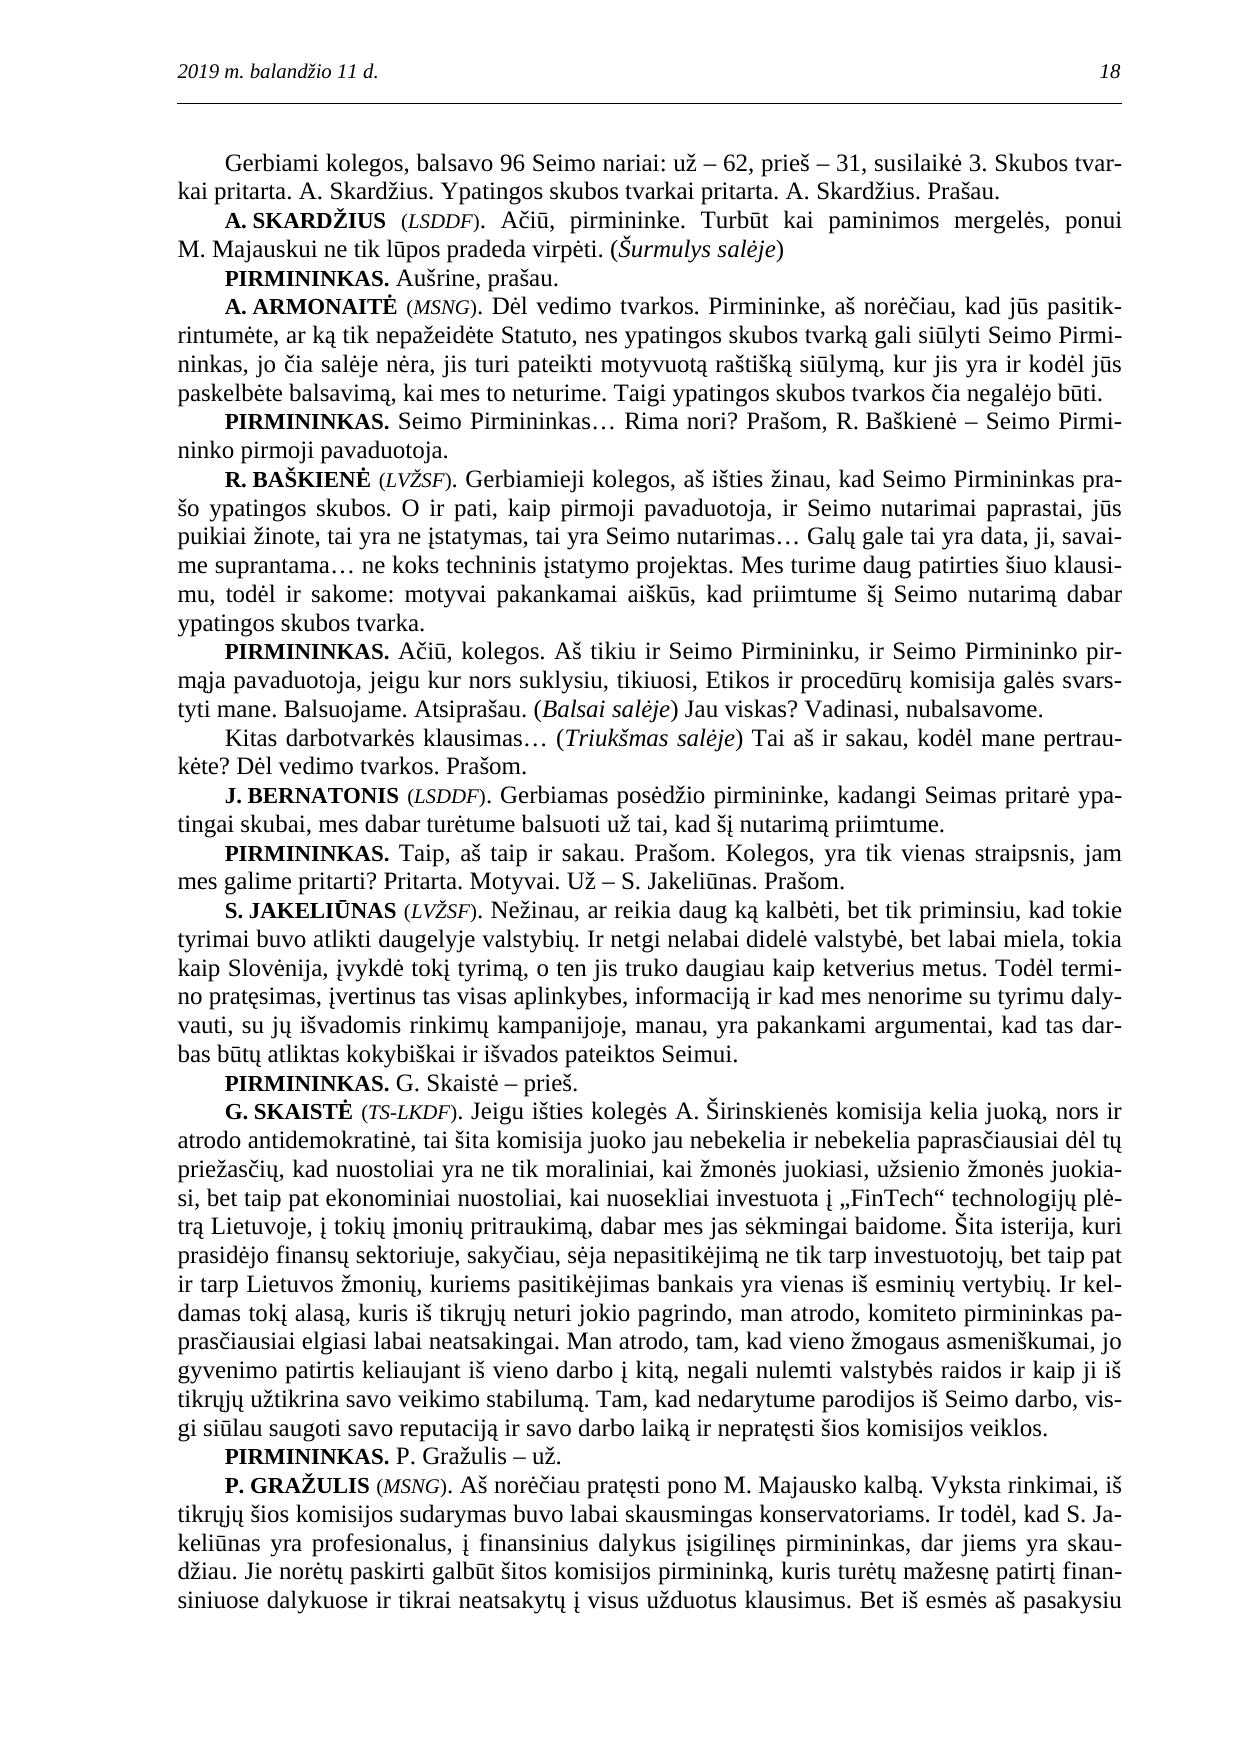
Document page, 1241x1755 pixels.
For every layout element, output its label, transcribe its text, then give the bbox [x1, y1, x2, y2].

text Ki­tas dar­bo­tvarkės klau­si­mas… (Triukš­mas sa­lė­je) Tai aš ir sa­kau, ko­dėl ma­ne per­trau­kė­te? Dėl ve­di­mo tvar­kos. Pra­šom. [177, 723, 1122, 780]
text PIRMININKAS. Ačiū, ko­le­gos. Aš ti­kiu ir Sei­mo Pir­mi­nin­ku, ir Sei­mo Pir­mi­nin­ko pir­mą­ja pa­va­duo­to­ja, jei­gu kur nors su­kly­siu, ti­kiuo­si, Eti­kos ir pro­ce­dū­rų ko­mi­si­ja ga­lės svars­ty­ti ma­ne. Bal­suo­ja­me. At­si­pra­šau. (Bal­sai sa­lė­je) Jau vis­kas? Va­di­na­si, nu­bal­sa­vo­me. [177, 636, 1122, 723]
text Ger­bia­mi ko­le­gos, bal­sa­vo 96 Sei­mo na­riai: už – 62, prieš – 31, su­si­lai­kė 3. Sku­bos tvar­kai pri­tar­ta. A. Skar­džius. Ypa­tin­gos sku­bos tvar­kai pri­tar­ta. A. Skar­džius. Pra­šau. [177, 148, 1122, 205]
text PIRMININKAS. Sei­mo Pir­mi­nin­kas… Ri­ma no­ri? Pra­šom, R. Baš­kie­nė – Sei­mo Pir­mi­nin­ko pir­mo­ji pa­va­duo­to­ja. [177, 406, 1122, 464]
text G. SKAISTĖ (TS-LKDF). Jei­gu iš­ties ko­le­gės A. Ši­rins­kie­nės ko­mi­si­ja ke­lia juo­ką, nors ir at­ro­do an­ti­de­mok­ra­ti­nė, tai ši­ta ko­mi­si­ja juo­ko jau ne­be­ke­lia ir ne­be­ke­lia pa­pras­čiau­siai dėl tų prie­žas­čių, kad nuos­to­liai yra ne tik mo­ra­li­niai, kai žmo­nės juo­kia­si, už­sie­nio žmo­nės juo­kia­si, bet taip pat eko­no­mi­niai nuos­to­liai, kai nuo­sek­liai in­ves­tuo­ta į „FinTech“ tech­no­lo­gi­jų plė­t­rą Lie­tu­vo­je, į to­kių įmo­nių pri­trau­ki­mą, da­bar mes jas sėk­min­gai bai­do­me. Ši­ta is­te­ri­ja, ku­ri pra­si­dė­jo fi­nan­sų sek­to­riu­je, sa­ky­čiau, sė­ja ne­pa­si­ti­kė­ji­mą ne tik tarp in­ves­tuo­to­jų, bet taip pat ir tarp Lie­tu­vos žmo­nių, ku­riems pa­si­ti­kė­ji­mas ban­kais yra vie­nas iš es­mi­nių ver­ty­bių. Ir kel­da­mas to­kį ala­są, ku­ris iš tik­rų­jų ne­tu­ri jo­kio pa­grin­do, man at­ro­do, ko­mi­te­to pir­mi­nin­kas pa­pras­čiau­siai el­gia­si la­bai ne­at­sa­kin­gai. Man at­ro­do, tam, kad vie­no žmo­gaus as­me­niš­ku­mai, jo gy­ve­ni­mo pa­tir­tis ke­liau­jant iš vie­no dar­bo į ki­tą, ne­ga­li nu­lem­ti vals­ty­bės rai­dos ir kaip ji iš tik­rų­jų už­tik­ri­na sa­vo vei­ki­mo sta­bi­lu­mą. Tam, kad ne­da­ry­tu­me pa­ro­di­jos iš Sei­mo dar­bo, vis­gi siū­lau sau­go­ti sa­vo re­pu­ta­ci­ją ir sa­vo dar­bo lai­ką ir ne­pra­tęs­ti šios ko­mi­si­jos veik­los. [177, 1096, 1122, 1441]
text PIRMININKAS. P. Gra­žu­lis – už. [177, 1441, 1122, 1470]
text A. ARMONAITĖ (MSNG). Dėl ve­di­mo tvar­kos. Pir­mi­nin­ke, aš no­rė­čiau, kad jūs pa­si­tik­rin­tu­mė­te, ar ką tik ne­pa­žei­dė­te Sta­tu­to, nes ypa­tin­gos sku­bos tvar­ką ga­li siū­ly­ti Sei­mo Pir­mi­nin­kas, jo čia sa­lė­je nė­ra, jis tu­ri pa­teik­ti mo­ty­vuo­tą raš­tiš­ką siū­ly­mą, kur jis yra ir ko­dėl jūs pa­skel­bė­te bal­sa­vi­mą, kai mes to ne­tu­ri­me. Tai­gi ypa­tin­gos sku­bos tvar­kos čia ne­ga­lė­jo bū­ti. [177, 291, 1122, 406]
text P. GRAŽULIS (MSNG). Aš no­rė­čiau pra­tęs­ti po­no M. Ma­jaus­ko kal­bą. Vyks­ta rin­ki­mai, iš tik­rų­jų šios ko­mi­si­jos su­da­ry­mas bu­vo la­bai skaus­min­gas kon­ser­va­to­riams. Ir to­dėl, kad S. Ja­ke­liū­nas yra pro­fe­sio­na­lus, į fi­nan­si­nius da­ly­kus įsi­gi­li­nęs pir­mi­nin­kas, dar jiems yra skau­džiau. Jie no­rė­tų pa­skir­ti gal­būt ši­tos ko­mi­si­jos pir­mi­nin­ką, ku­ris tu­rė­tų ma­žes­nę pa­tir­tį fi­nan­si­niuo­se da­ly­kuo­se ir tik­rai ne­at­sa­ky­tų į vi­sus už­duo­tus klau­si­mus. Bet iš es­mės aš pa­sa­ky­siu [177, 1470, 1122, 1614]
text PIRMININKAS. Taip, aš taip ir sa­kau. Pra­šom. Ko­le­gos, yra tik vie­nas straips­nis, jam mes ga­li­me pri­tar­ti? Pri­tar­ta. Mo­ty­vai. Už – S. Ja­ke­liū­nas. Pra­šom. [177, 838, 1122, 895]
text S. JAKELIŪNAS (LVŽSF). Ne­ži­nau, ar rei­kia daug ką kal­bė­ti, bet tik pri­min­siu, kad to­kie ty­ri­mai bu­vo at­lik­ti dau­ge­ly­je vals­ty­bių. Ir net­gi ne­la­bai di­de­lė vals­ty­bė, bet la­bai mie­la, to­kia kaip Slo­vė­ni­ja, įvyk­dė to­kį ty­ri­mą, o ten jis tru­ko dau­giau kaip ket­ve­rius me­tus. To­dėl ter­mi­no pra­tę­si­mas, įver­ti­nus tas vi­sas ap­lin­ky­bes, in­for­ma­ci­ją ir kad mes ne­no­ri­me su ty­ri­mu da­ly­vau­ti, su jų iš­va­do­mis rin­ki­mų kam­pa­ni­jo­je, ma­nau, yra pa­kan­ka­mi ar­gu­men­tai, kad tas dar­bas bū­tų at­lik­tas ko­ky­biš­kai ir iš­va­dos pa­teik­tos Sei­mui. [177, 895, 1122, 1068]
text R. BAŠKIENĖ (LVŽSF). Ger­bia­mie­ji ko­le­gos, aš iš­ties ži­nau, kad Sei­mo Pir­mi­nin­kas pra­šo ypa­tin­gos sku­bos. O ir pa­ti, kaip pir­mo­ji pa­va­duo­to­ja, ir Sei­mo nu­ta­ri­mai pa­pras­tai, jūs pui­kiai ži­no­te, tai yra ne įsta­ty­mas, tai yra Sei­mo nu­ta­ri­mas… Ga­lų ga­le tai yra da­ta, ji, sa­vai­me su­pran­ta­ma… ne koks tech­ni­nis įsta­ty­mo pro­jek­tas. Mes tu­ri­me daug pa­tir­ties šiuo klau­si­mu, to­dėl ir sa­ko­me: mo­ty­vai pa­kan­ka­mai aiš­kūs, kad pri­im­tu­me šį Sei­mo nu­ta­ri­mą da­bar ypa­tin­gos sku­bos tvar­ka. [177, 464, 1122, 636]
text J. BERNATONIS (LSDDF). Ger­bia­mas po­sė­džio pir­mi­nin­ke, ka­dan­gi Sei­mas pri­ta­rė ypa­tin­gai sku­bai, mes da­bar tu­rė­tu­me bal­suo­ti už tai, kad šį nu­ta­ri­mą pri­im­tu­me. [177, 780, 1122, 838]
text PIRMININKAS. Auš­ri­ne, pra­šau. [177, 263, 1122, 291]
text PIRMININKAS. G. Skais­tė – prieš. [177, 1068, 1122, 1096]
text A. SKARDŽIUS (LSDDF). Ačiū, pir­mi­nin­ke. Tur­būt kai pa­mi­ni­mos mer­ge­lės, po­nui M. Ma­jaus­kui ne tik lū­pos pra­de­da vir­pė­ti. (Šur­mu­lys sa­lė­je) [177, 205, 1122, 263]
